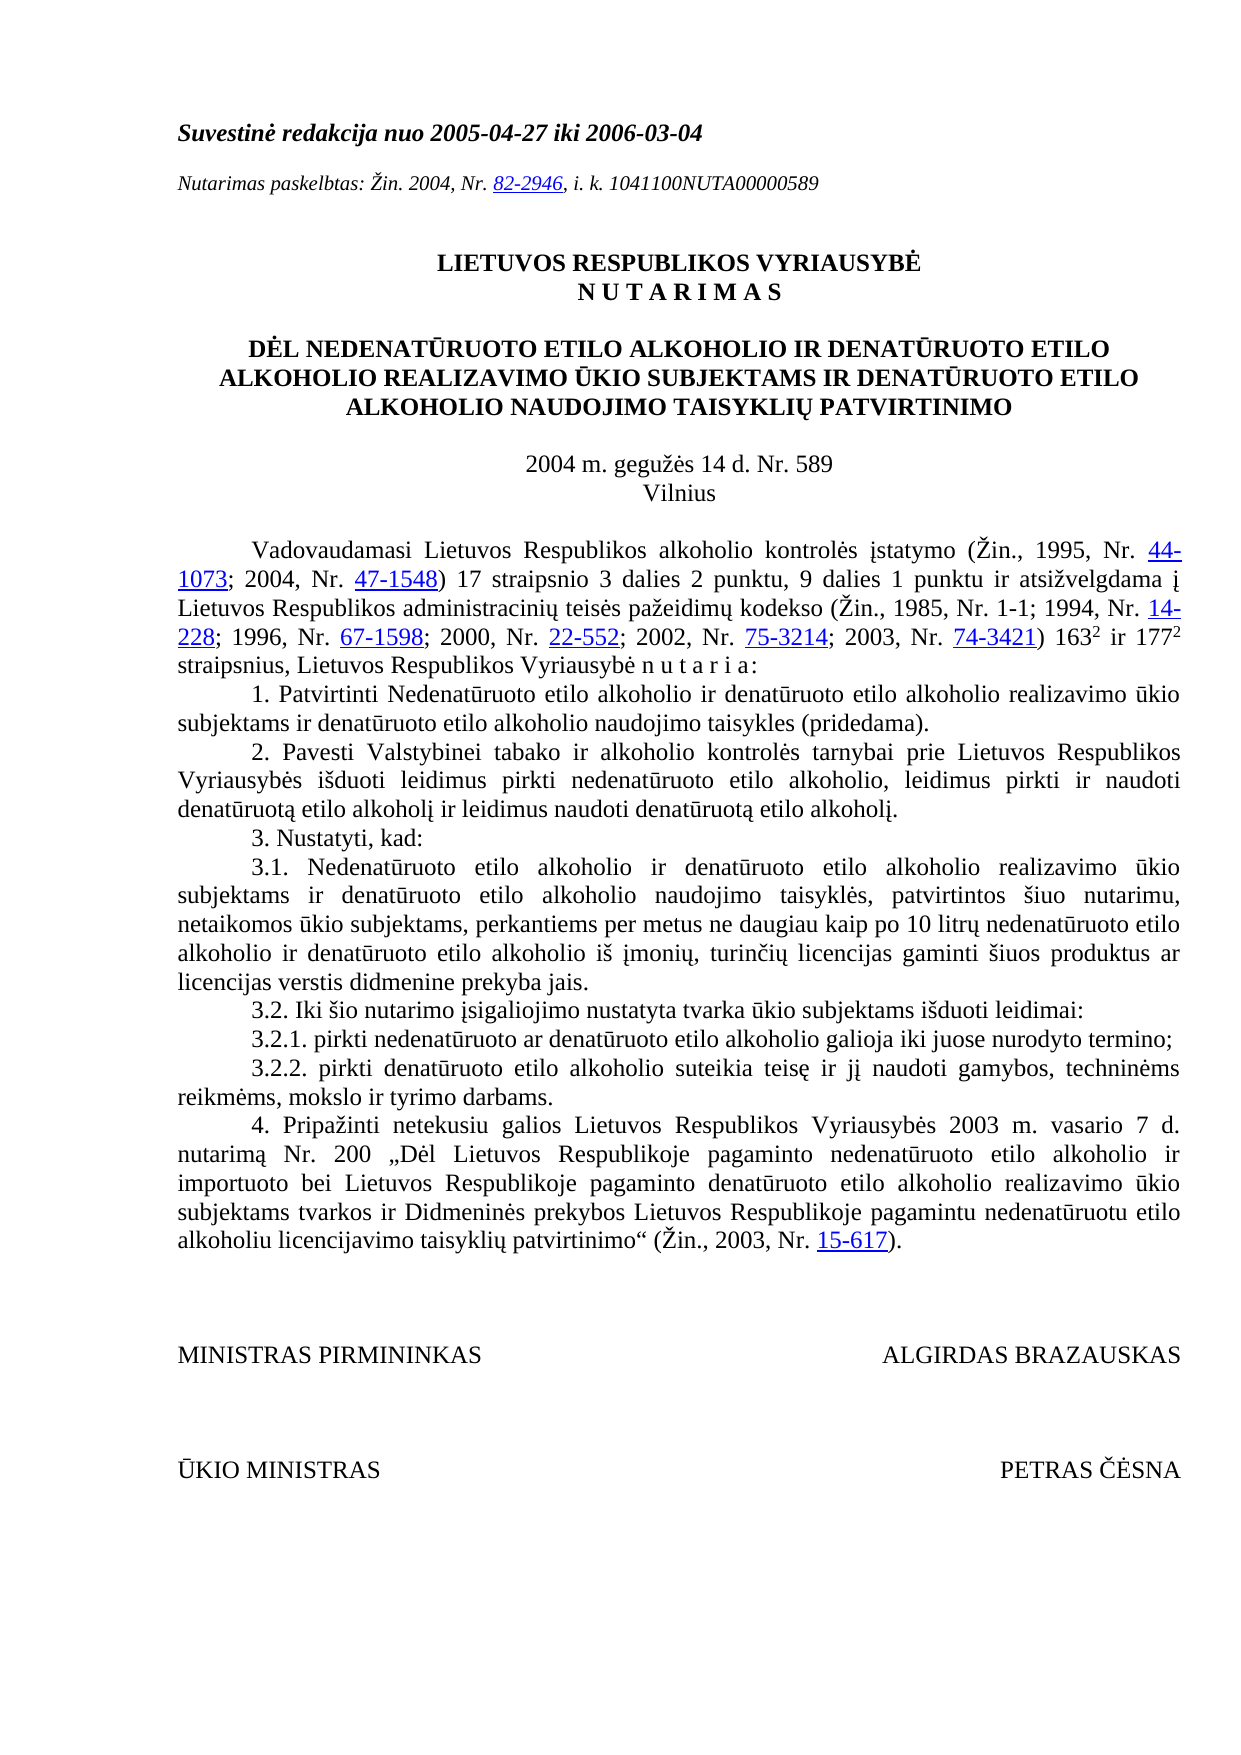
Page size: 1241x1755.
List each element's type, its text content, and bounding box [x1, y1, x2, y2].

text 2004 m. gegužės 14 d. Nr. 589 [177, 449, 1181, 478]
text Vadovaudamasi Lietuvos Respublikos alkoholio kontrolės įstatymo (Žin., 1995, Nr. 44-1073; 2004, Nr. 47-1548) 17 straipsnio 3 dalies 2 punktu, 9 dalies 1 punktu ir atsižvelgdama į Lietuvos Respublikos administracinių teisės pažeidimų kodekso (Žin., 1985, Nr. 1-1; 1994, Nr. 14-228; 1996, Nr. 67-1598; 2000, Nr. 22-552; 2002, Nr. 75-3214; 2003, Nr. 74-3421) 1632 ir 1772 straipsnius, Lietuvos Respublikos Vyriausybė nutaria: [177, 535, 1181, 679]
text Nutarimas paskelbtas: Žin. 2004, Nr. 82-2946, i. k. 1041100NUTA00000589 [177, 171, 1181, 195]
text DĖL NEDENATŪRUOTO ETILO ALKOHOLIO IR DENATŪRUOTO ETILO ALKOHOLIO REALIZAVIMO ŪKIO SUBJEKTAMS IR DENATŪRUOTO ETILO ALKOHOLIO NAUDOJIMO TAISYKLIŲ PATVIRTINIMO [177, 334, 1181, 420]
text 4. Pripažinti netekusiu galios Lietuvos Respublikos Vyriausybės 2003 m. vasario 7 d. nutarimą Nr. 200 „Dėl Lietuvos Respublikoje pagaminto nedenatūruoto etilo alkoholio ir importuoto bei Lietuvos Respublikoje pagaminto denatūruoto etilo alkoholio realizavimo ūkio subjektams tvarkos ir Didmeninės prekybos Lietuvos Respublikoje pagamintu nedenatūruotu etilo alkoholiu licencijavimo taisyklių patvirtinimo“ (Žin., 2003, Nr. 15-617). [177, 1110, 1181, 1254]
text 3. Nustatyti, kad: [177, 823, 1181, 852]
text 1. Patvirtinti Nedenatūruoto etilo alkoholio ir denatūruoto etilo alkoholio realizavimo ūkio subjektams ir denatūruoto etilo alkoholio naudojimo taisykles (pridedama). [177, 679, 1181, 737]
text 3.1. Nedenatūruoto etilo alkoholio ir denatūruoto etilo alkoholio realizavimo ūkio subjektams ir denatūruoto etilo alkoholio naudojimo taisyklės, patvirtintos šiuo nutarimu, netaikomos ūkio subjektams, perkantiems per metus ne daugiau kaip po 10 litrų nedenatūruoto etilo alkoholio ir denatūruoto etilo alkoholio iš įmonių, turinčių licencijas gaminti šiuos produktus ar licencijas verstis didmenine prekyba jais. [177, 852, 1181, 995]
text Suvestinė redakcija nuo 2005-04-27 iki 2006-03-04 [177, 118, 1181, 147]
text MINISTRAS PIRMININKAS ALGIRDAS BRAZAUSKAS [177, 1340, 1181, 1369]
text LIETUVOS RESPUBLIKOS VYRIAUSYBĖ [177, 248, 1181, 277]
text N U T A R I M A S [177, 277, 1181, 305]
text ŪKIO MINISTRAS PETRAS ČĖSNA [177, 1455, 1181, 1484]
text 3.2.2. pirkti denatūruoto etilo alkoholio suteikia teisę ir jį naudoti gamybos, techninėms reikmėms, mokslo ir tyrimo darbams. [177, 1053, 1181, 1110]
text 2. Pavesti Valstybinei tabako ir alkoholio kontrolės tarnybai prie Lietuvos Respublikos Vyriausybės išduoti leidimus pirkti nedenatūruoto etilo alkoholio, leidimus pirkti ir naudoti denatūruotą etilo alkoholį ir leidimus naudoti denatūruotą etilo alkoholį. [177, 737, 1181, 823]
text 3.2. Iki šio nutarimo įsigaliojimo nustatyta tvarka ūkio subjektams išduoti leidimai: [177, 995, 1181, 1024]
text Vilnius [177, 478, 1181, 507]
text 3.2.1. pirkti nedenatūruoto ar denatūruoto etilo alkoholio galioja iki juose nurodyto termino; [177, 1024, 1181, 1053]
